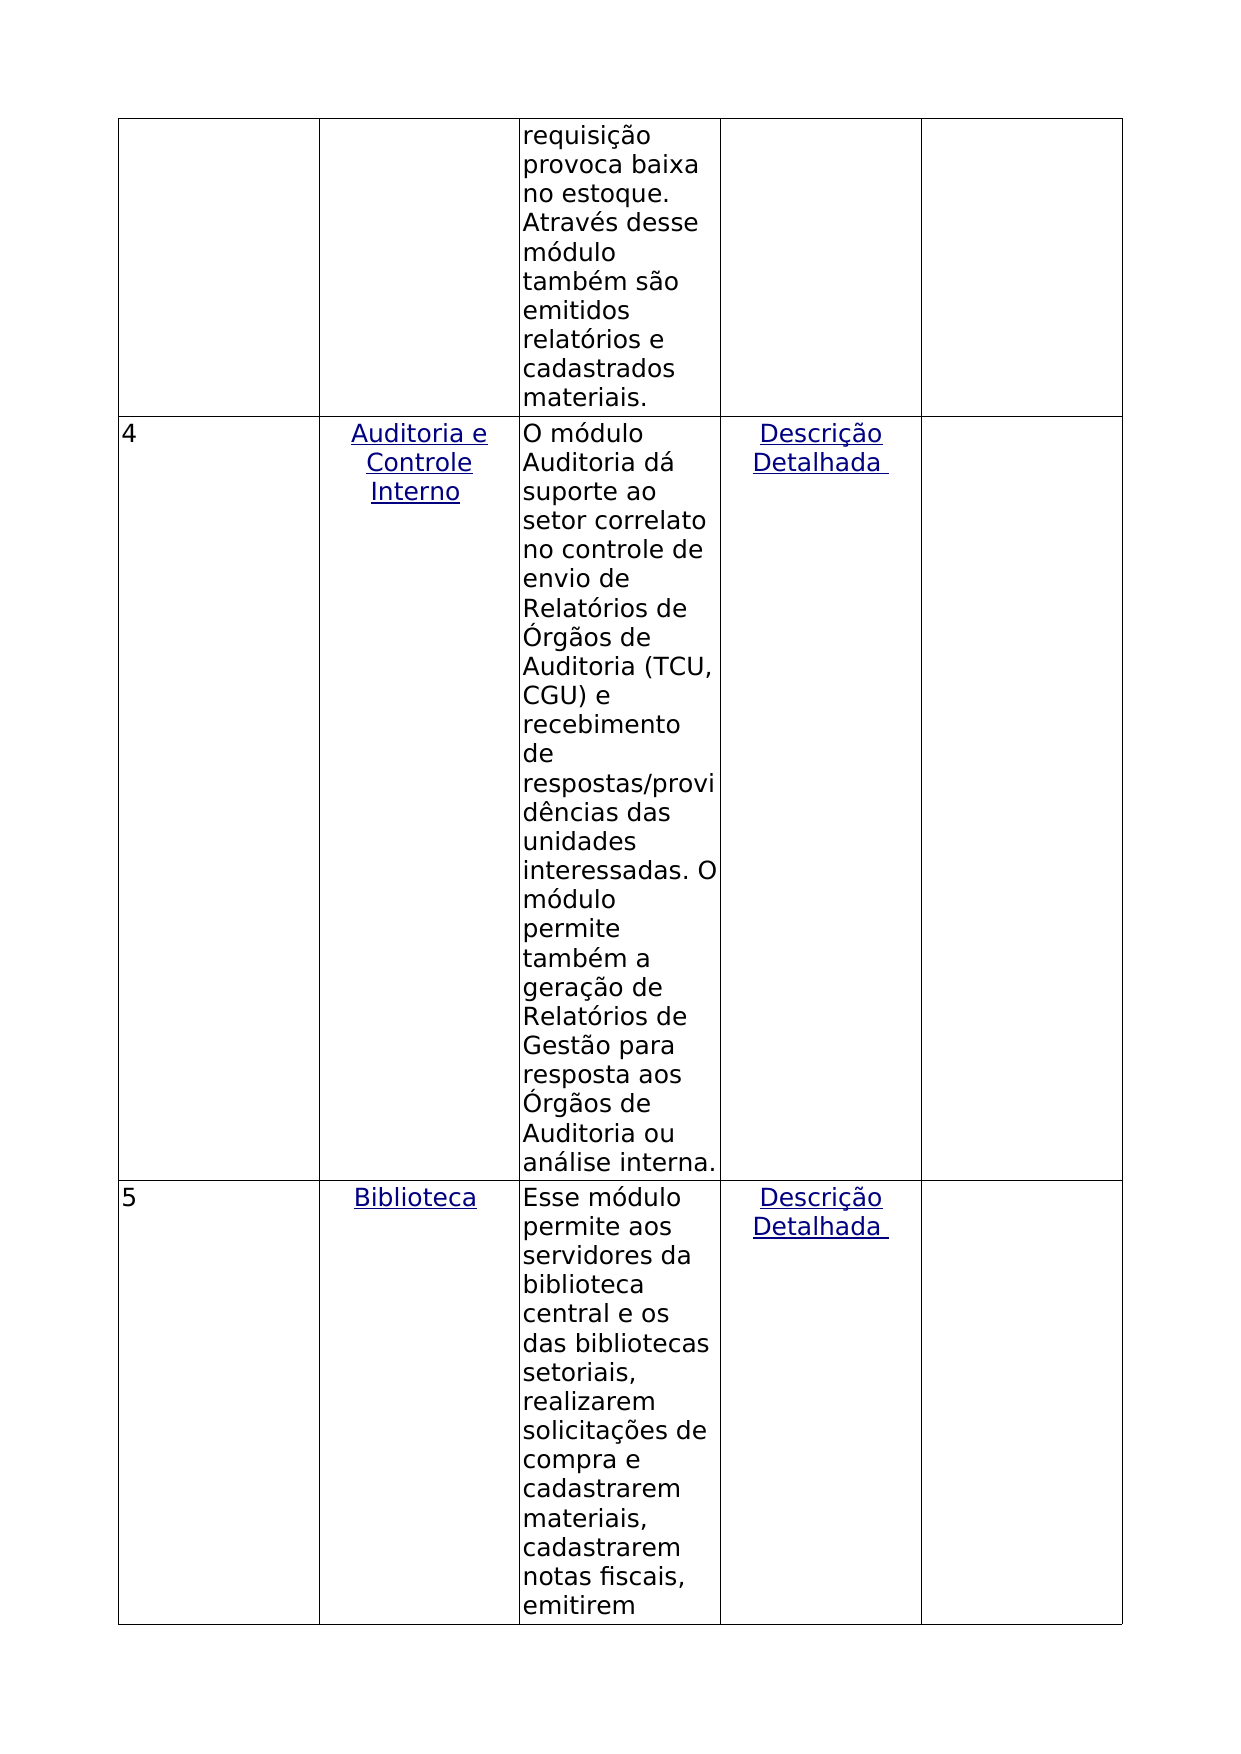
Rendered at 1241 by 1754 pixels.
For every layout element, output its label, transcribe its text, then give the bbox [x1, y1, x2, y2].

table_cell Auditoria e Controle Interno [320, 417, 519, 1180]
table_cell O módulo Auditoria dá suporte ao setor correlato no controle de envio de Relatórios de Órgãos de Auditoria (TCU, CGU) e recebimento de respostas/providências das unidades interessadas. O módulo permite também a geração de Relatórios de Gestão para resposta aos Órgãos de Auditoria ou análise interna. [520, 417, 720, 1180]
table_cell 4 [119, 417, 319, 1180]
table_cell [119, 119, 319, 416]
table_cell Descrição Detalhada [721, 417, 921, 1180]
table_cell Esse módulo permite aos servidores da biblioteca central e os das bibliotecas setoriais, realizarem solicitações de compra e cadastrarem materiais, cadastrarem notas fiscais, emitirem [520, 1181, 720, 1623]
table_cell 5 [119, 1181, 319, 1623]
table_cell [922, 119, 1122, 416]
table_cell [320, 119, 519, 416]
table_cell [721, 119, 921, 416]
table_cell requisição provoca baixa no estoque. Através desse módulo também são emitidos relatórios e cadastrados materiais. [520, 119, 720, 416]
table_cell [922, 417, 1122, 1180]
table_cell Descrição Detalhada [721, 1181, 921, 1623]
table_cell [922, 1181, 1122, 1623]
table_cell Biblioteca [320, 1181, 519, 1623]
